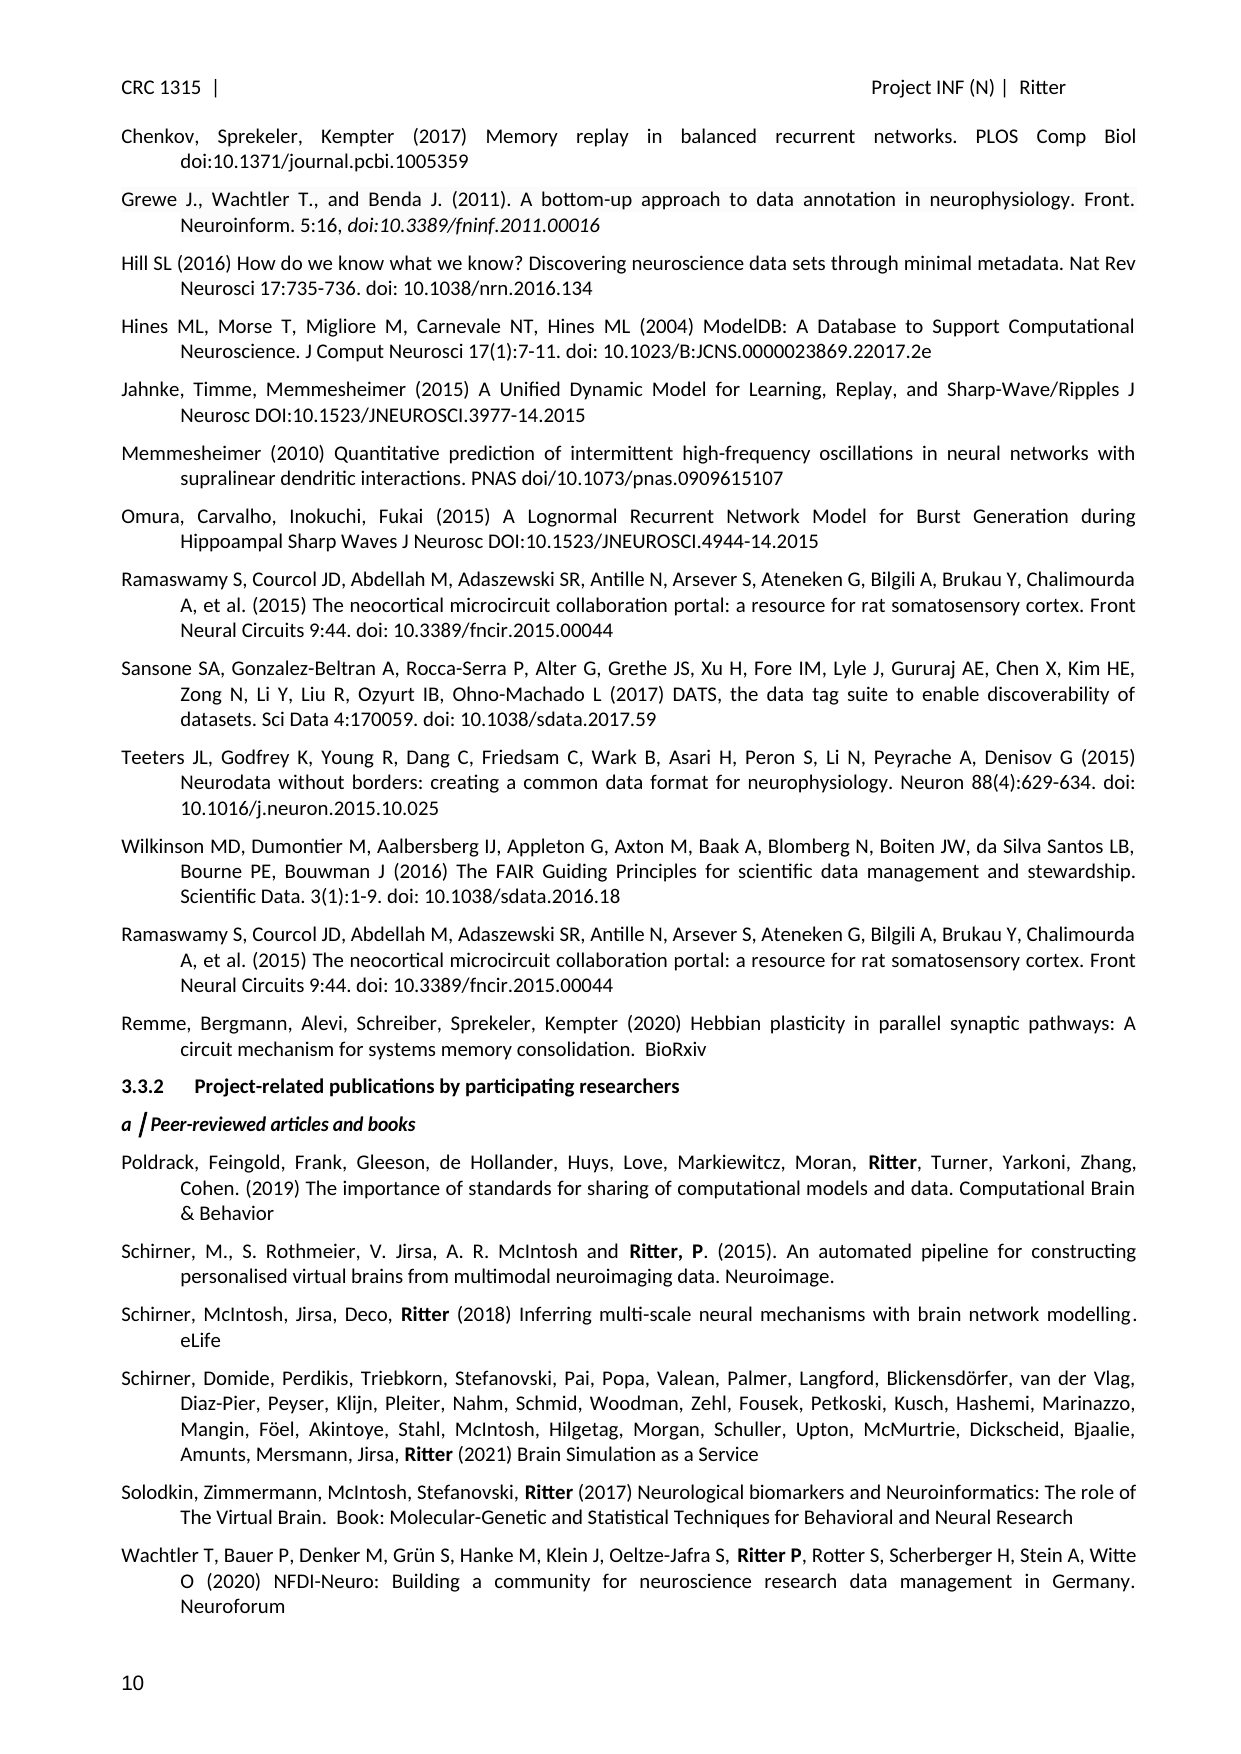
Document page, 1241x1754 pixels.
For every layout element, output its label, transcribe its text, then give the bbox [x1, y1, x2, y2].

text Teeters JL, Godfrey K, Young R, Dang C, Friedsam C, Wark B, Asari H, Peron S, Li N, Peyrache A, Denisov G (2015) Neurodata without borders: creating a common data format for neurophysiology. Neuron 88(4):629-634. doi: 10.1016/j.neuron.2015.10.025 [121, 744, 1137, 820]
text Memmesheimer (2010) Quantitative prediction of intermittent high-frequency oscillations in neural networks with supralinear dendritic interactions. PNAS doi/10.1073/pnas.0909615107 [121, 440, 1137, 491]
text Schirner, McIntosh, Jirsa, Deco, Ritter (2018) Inferring multi-scale neural mechanisms with brain network modelling. eLife [121, 1302, 1137, 1352]
text Schirner, M., S. Rothmeier, V. Jirsa, A. R. McIntosh and Ritter, P. (2015). An automated pipeline for constructing personalised virtual brains from multimodal neuroimaging data. Neuroimage. [121, 1238, 1137, 1289]
text Solodkin, Zimmermann, McIntosh, Stefanovski, Ritter (2017) Neurological biomarkers and Neuroinformatics: The role of The Virtual Brain. Book: Molecular-Genetic and Statistical Techniques for Behavioral and Neural Research [121, 1479, 1137, 1530]
text Schirner, Domide, Perdikis, Triebkorn, Stefanovski, Pai, Popa, Valean, Palmer, Langford, Blickensdörfer, van der Vlag, Diaz-Pier, Peyser, Klijn, Pleiter, Nahm, Schmid, Woodman, Zehl, Fousek, Petkoski, Kusch, Hashemi, Marinazzo, Mangin, Föel, Akintoye, Stahl, McIntosh, Hilgetag, Morgan, Schuller, Upton, McMurtrie, Dickscheid, Bjaalie, Amunts, Mersmann, Jirsa, Ritter (2021) Brain Simulation as a Service: [121, 1365, 1137, 1467]
text Hill SL (2016) How do we know what we know? Discovering neuroscience data sets through minimal metadata. Nat Rev Neurosci 17:735-736. doi: 10.1038/nrn.2016.134 [121, 250, 1137, 301]
text Wachtler T, Bauer P, Denker M, Grün S, Hanke M, Klein J, Oeltze-Jafra S, Ritter P, Rotter S, Scherberger H, Stein A, Witte O (2020) NFDI-Neuro: Building a community for neuroscience research data management in Germany. Neuroforum [121, 1542, 1137, 1619]
text Omura, Carvalho, Inokuchi, Fukai (2015) A Lognormal Recurrent Network Model for Burst Generation during Hippoampal Sharp Waves J Neurosc DOI:10.1523/JNEUROSCI.4944-14.2015 [121, 503, 1137, 554]
text Hines ML, Morse T, Migliore M, Carnevale NT, Hines ML (2004) ModelDB: A Database to Support Computational Neuroscience. J Comput Neurosci 17(1):7-11. doi: 10.1023/B:JCNS.0000023869.22017.2e [121, 313, 1137, 364]
text Wilkinson MD, Dumontier M, Aalbersberg IJ, Appleton G, Axton M, Baak A, Blomberg N, Boiten JW, da Silva Santos LB, Bourne PE, Bouwman J (2016) The FAIR Guiding Principles for scientific data management and stewardship. Scientific Data. 3(1):1-9. doi: 10.1038/sdata.2016.18 [121, 833, 1137, 909]
text Ramaswamy S, Courcol JD, Abdellah M, Adaszewski SR, Antille N, Arsever S, Ateneken G, Bilgili A, Brukau Y, Chalimourda A, et al. (2015) The neocortical microcircuit collaboration portal: a resource for rat somatosensory cortex. Front Neural Circuits 9:44. doi: 10.3389/fncir.2015.00044 [121, 567, 1137, 643]
text Jahnke, Timme, Memmesheimer (2015) A Unified Dynamic Model for Learning, Replay, and Sharp-Wave/Ripples J Neurosc DOI:10.1523/JNEUROSCI.3977-14.2015 [121, 377, 1137, 427]
text Grewe J., Wachtler T., and Benda J. (2011). A bottom-up approach to data annotation in neurophysiology. Front. Neuroinform. 5:16, doi:10.3389/fninf.2011.00016 [121, 187, 1137, 237]
text a ⎮ Peer-reviewed articles and books [142, 1112, 1139, 1137]
text Chenkov, Sprekeler, Kempter (2017) Memory replay in balanced recurrent networks. PLOS Comp Biol doi:10.1371/journal.pcbi.1005359 [121, 123, 1137, 174]
subtitle 3.3.2 Project-related publications by participating researchers [121, 1074, 1137, 1099]
text Sansone SA, Gonzalez-Beltran A, Rocca-Serra P, Alter G, Grethe JS, Xu H, Fore IM, Lyle J, Gururaj AE, Chen X, Kim HE, Zong N, Li Y, Liu R, Ozyurt IB, Ohno-Machado L (2017) DATS, the data tag suite to enable discoverability of datasets. Sci Data 4:170059. doi: 10.1038/sdata.2017.59 [121, 655, 1137, 732]
text Ramaswamy S, Courcol JD, Abdellah M, Adaszewski SR, Antille N, Arsever S, Ateneken G, Bilgili A, Brukau Y, Chalimourda A, et al. (2015) The neocortical microcircuit collaboration portal: a resource for rat somatosensory cortex. Front Neural Circuits 9:44. doi: 10.3389/fncir.2015.00044 [121, 922, 1137, 998]
text Poldrack, Feingold, Frank, Gleeson, de Hollander, Huys, Love, Markiewitcz, Moran, Ritter, Turner, Yarkoni, Zhang, Cohen. (2019) The importance of standards for sharing of computational models and data. Computational Brain & Behavior [121, 1149, 1137, 1226]
text Remme, Bergmann, Alevi, Schreiber, Sprekeler, Kempter (2020) Hebbian plasticity in parallel synaptic pathways: A circuit mechanism for systems memory consolidation. BioRxiv [121, 1010, 1137, 1061]
